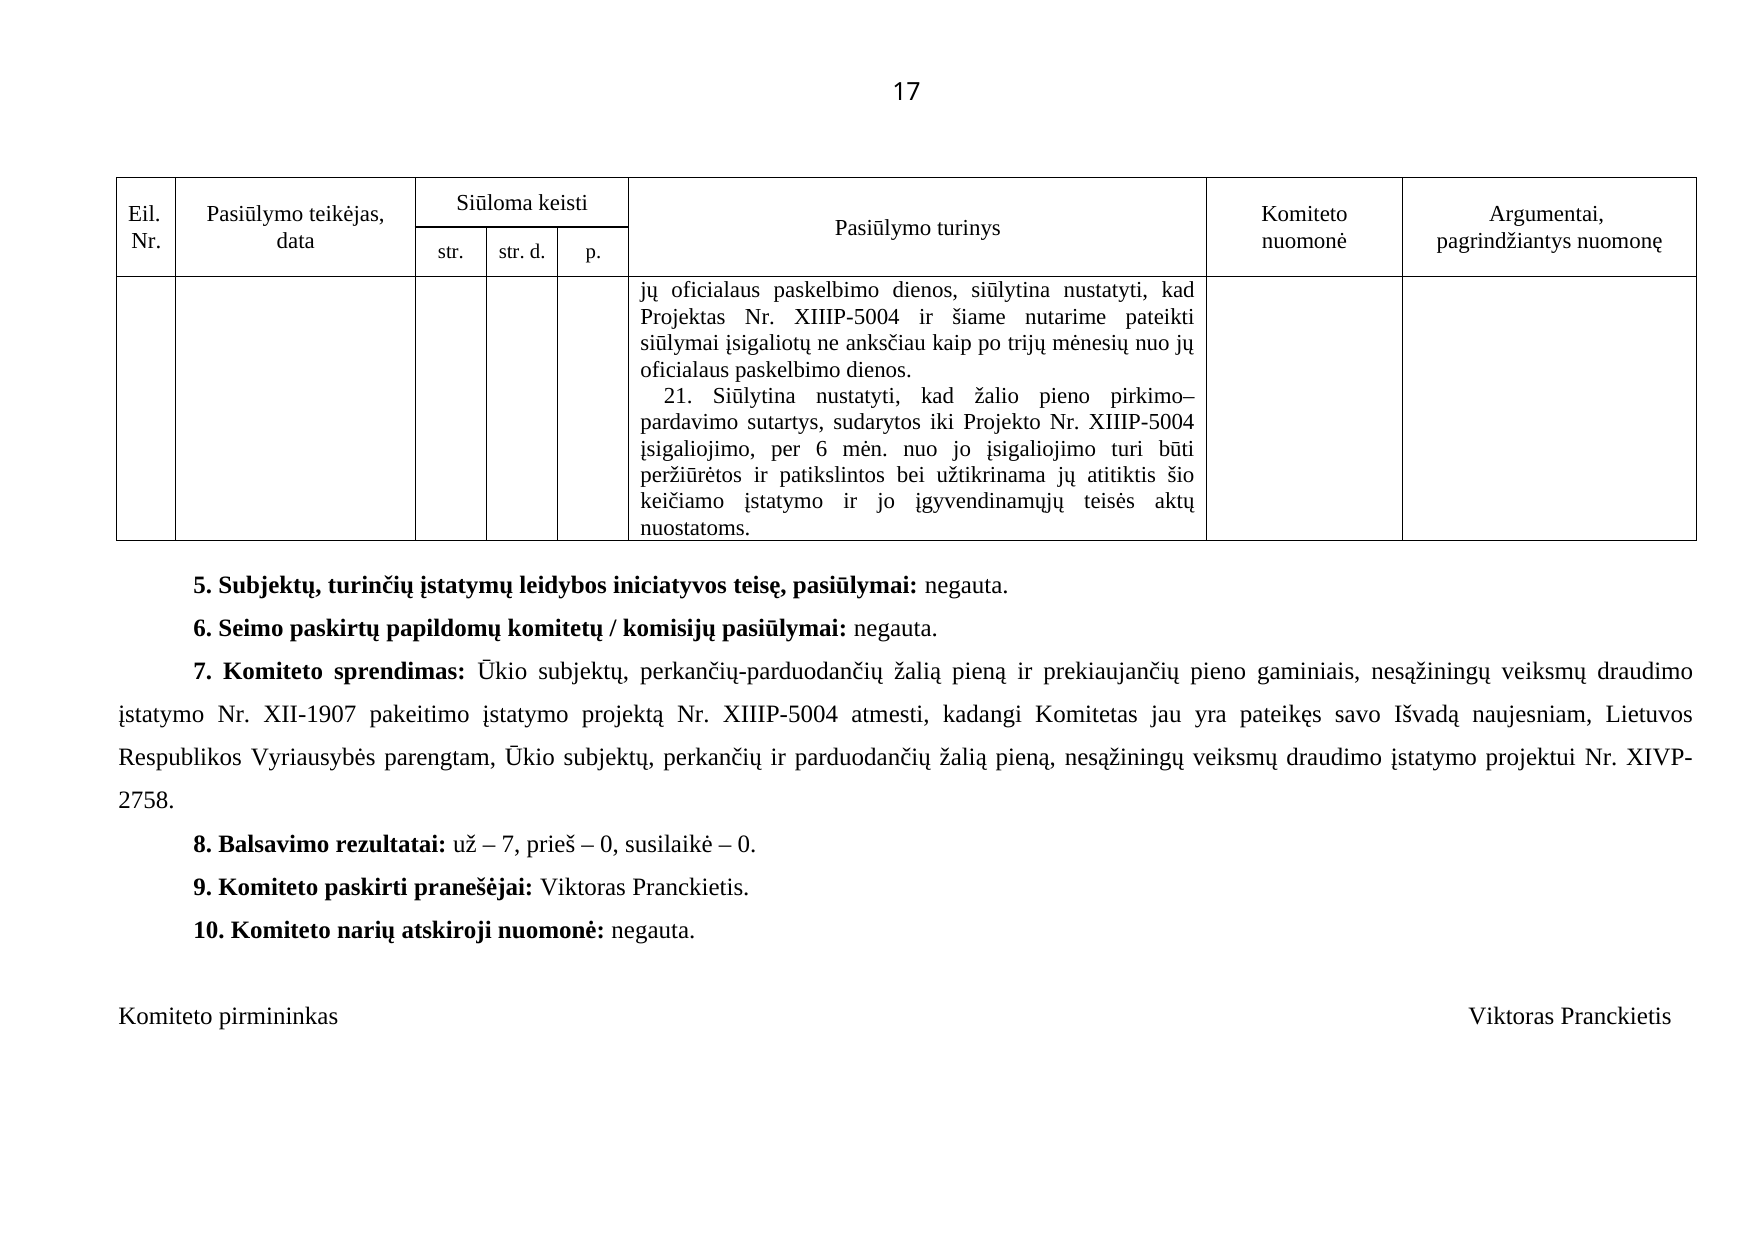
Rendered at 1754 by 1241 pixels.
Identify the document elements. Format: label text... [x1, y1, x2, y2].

table_cell [176, 277, 415, 540]
table_header Pasiūlymo turinys [629, 178, 1206, 276]
table_header Komiteto nuomonė [1207, 178, 1402, 276]
table_cell str. d. [487, 228, 557, 276]
table_cell [416, 277, 486, 540]
subtitle 6. Seimo paskirtų papildomų komitetų / komisijų pasiūlymai: negauta. [118, 613, 1695, 642]
text 10. Komiteto narių atskiroji nuomonė: negauta. [118, 915, 1695, 944]
table_cell [117, 277, 175, 540]
text Komiteto pirmininkas Viktoras Pranckietis [118, 1001, 1695, 1030]
table_cell [1207, 277, 1402, 540]
text 7. Komiteto sprendimas: Ūkio subjektų, perkančių-parduodančių žalią pieną ir prekiaujančių pieno gaminiais, nesąžiningų veiksmų draudimo įstatymo Nr. XII-1907 pakeitimo įstatymo projektą Nr. XIIIP-5004 atmesti, kadangi Komitetas jau yra pateikęs savo Išvadą naujesniam, Lietuvos Respublikos Vyriausybės parengtam, Ūkio subjektų, perkančių ir parduodančių žalią pieną, nesąžiningų veiksmų draudimo įstatymo projektui Nr. XIVP-2758. [118, 656, 1695, 814]
table_header Eil. Nr. [117, 178, 175, 276]
table_cell p. [558, 228, 628, 276]
table_cell [487, 277, 557, 540]
table_header Siūloma keisti [416, 178, 628, 226]
subtitle 5. Subjektų, turinčių įstatymų leidybos iniciatyvos teisę, pasiūlymai: negauta. [118, 570, 1695, 599]
table_cell [1403, 277, 1696, 540]
table_header Pasiūlymo teikėjas, data [176, 178, 415, 276]
table_header Argumentai, pagrindžiantys nuomonę [1403, 178, 1696, 276]
text 8. Balsavimo rezultatai: už – 7, prieš – 0, susilaikė – 0. [118, 829, 1695, 857]
table_cell [558, 277, 628, 540]
table_cell jų oficialaus paskelbimo dienos, siūlytina nustatyti, kad Projektas Nr. XIIIP-5004 ir šiame nutarime pateikti siūlymai įsigaliotų ne anksčiau kaip po trijų mėnesių nuo jų oficialaus paskelbimo dienos. 21. Siūlytina nustatyti, kad žalio pieno pirkimo–pardavimo sutartys, sudarytos iki Projekto Nr. XIIIP-5004 įsigaliojimo, per 6 mėn. nuo jo įsigaliojimo turi būti peržiūrėtos ir patikslintos bei užtikrinama jų atitiktis šio keičiamo įstatymo ir jo įgyvendinamųjų teisės aktų nuostatoms. [629, 277, 1206, 540]
table_cell str. [416, 228, 486, 276]
text 9. Komiteto paskirti pranešėjai: Viktoras Pranckietis. [118, 872, 1695, 901]
